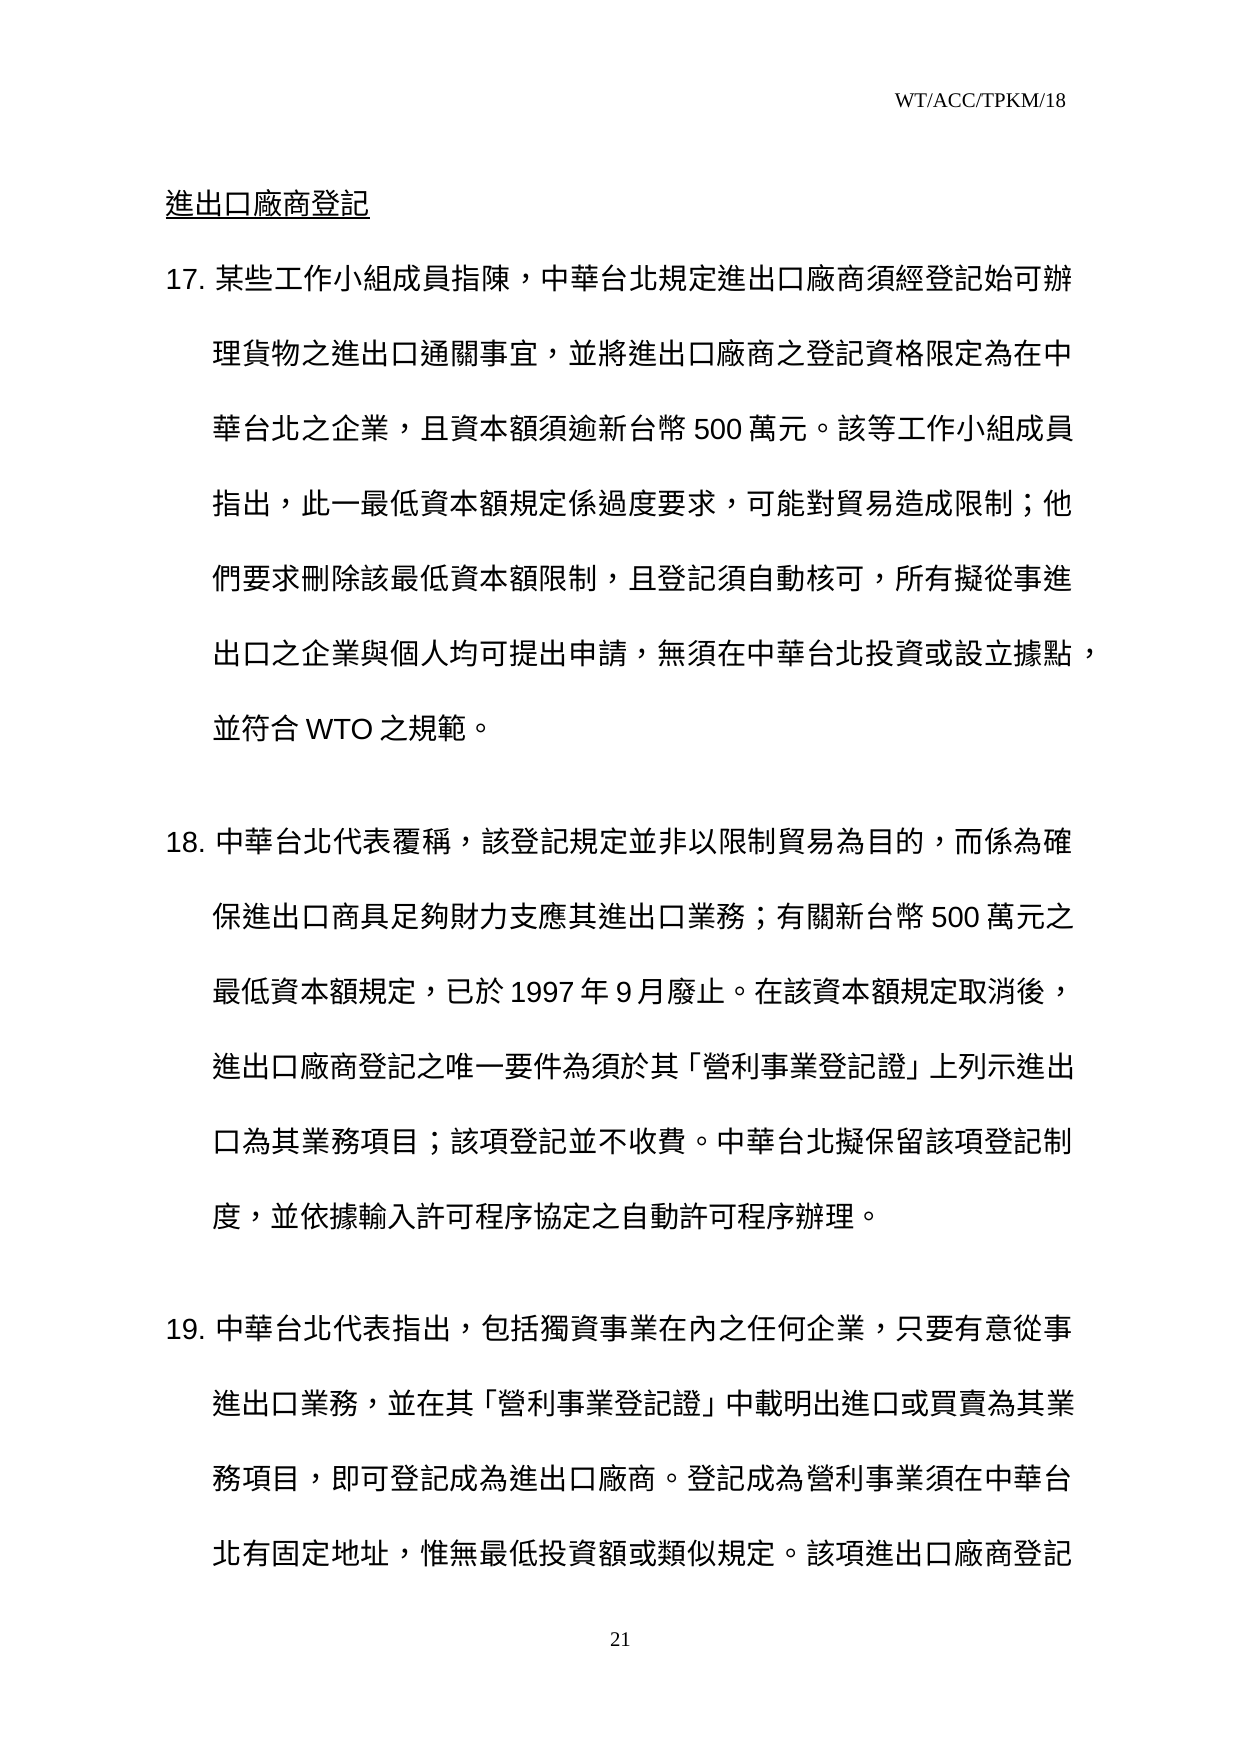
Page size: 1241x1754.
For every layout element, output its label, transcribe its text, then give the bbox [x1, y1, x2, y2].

text 19. 中華台北代表指出，包括獨資事業在內之任何企業，只要有意從事進出口業務，並在其「營利事業登記證」中載明出進口或買賣為其業務項目，即可登記成為進出口廠商。登記成為營利事業須在中華台北有固定地址，惟無最低投資額或類似規定。該項進出口廠商登記 [165, 1289, 1075, 1589]
text 17. 某些工作小組成員指陳，中華台北規定進出口廠商須經登記始可辦理貨物之進出口通關事宜，並將進出口廠商之登記資格限定為在中華台北之企業，且資本額須逾新台幣500萬元。該等工作小組成員指出，此一最低資本額規定係過度要求，可能對貿易造成限制；他們要求刪除該最低資本額限制，且登記須自動核可，所有擬從事進出口之企業與個人均可提出申請，無須在中華台北投資或設立據點，並符合WTO之規範。 [165, 239, 1075, 764]
text 進出口廠商登記 [165, 164, 1075, 239]
text 18. 中華台北代表覆稱，該登記規定並非以限制貿易為目的，而係為確保進出口商具足夠財力支應其進出口業務；有關新台幣500萬元之最低資本額規定，已於1997年9月廢止。在該資本額規定取消後，進出口廠商登記之唯一要件為須於其「營利事業登記證」上列示進出口為其業務項目；該項登記並不收費。中華台北擬保留該項登記制度，並依據輸入許可程序協定之自動許可程序辦理。 [165, 802, 1075, 1252]
